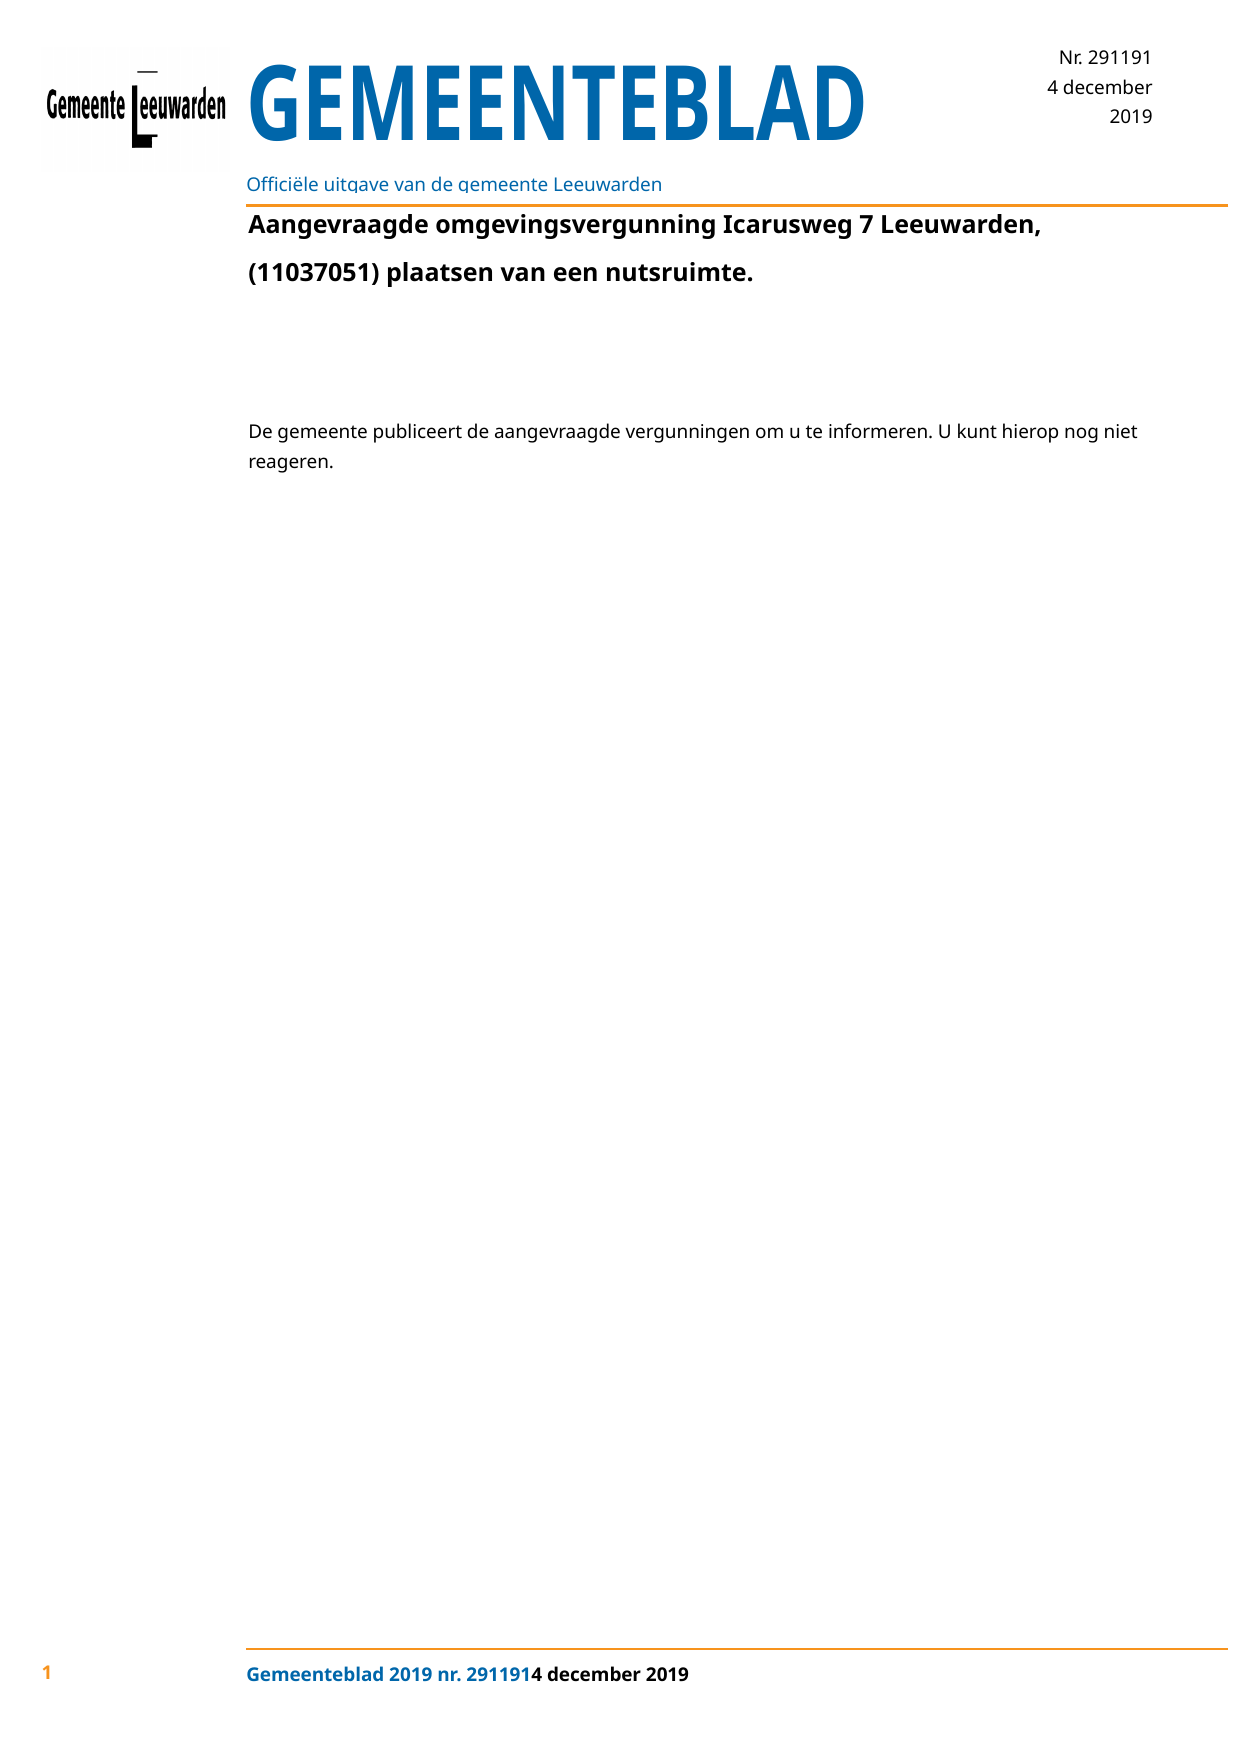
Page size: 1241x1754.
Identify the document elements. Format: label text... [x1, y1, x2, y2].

picture [41, 47, 231, 172]
text De gemeente publiceert de aangevraagde vergunningen om u te informeren. U kunt hierop nog niet reageren. [248, 419, 1152, 474]
text Aangevraagde omgevingsvergunning Icarusweg 7 Leeuwarden, (11037051) plaatsen van een nutsruimte. [248, 207, 1152, 288]
